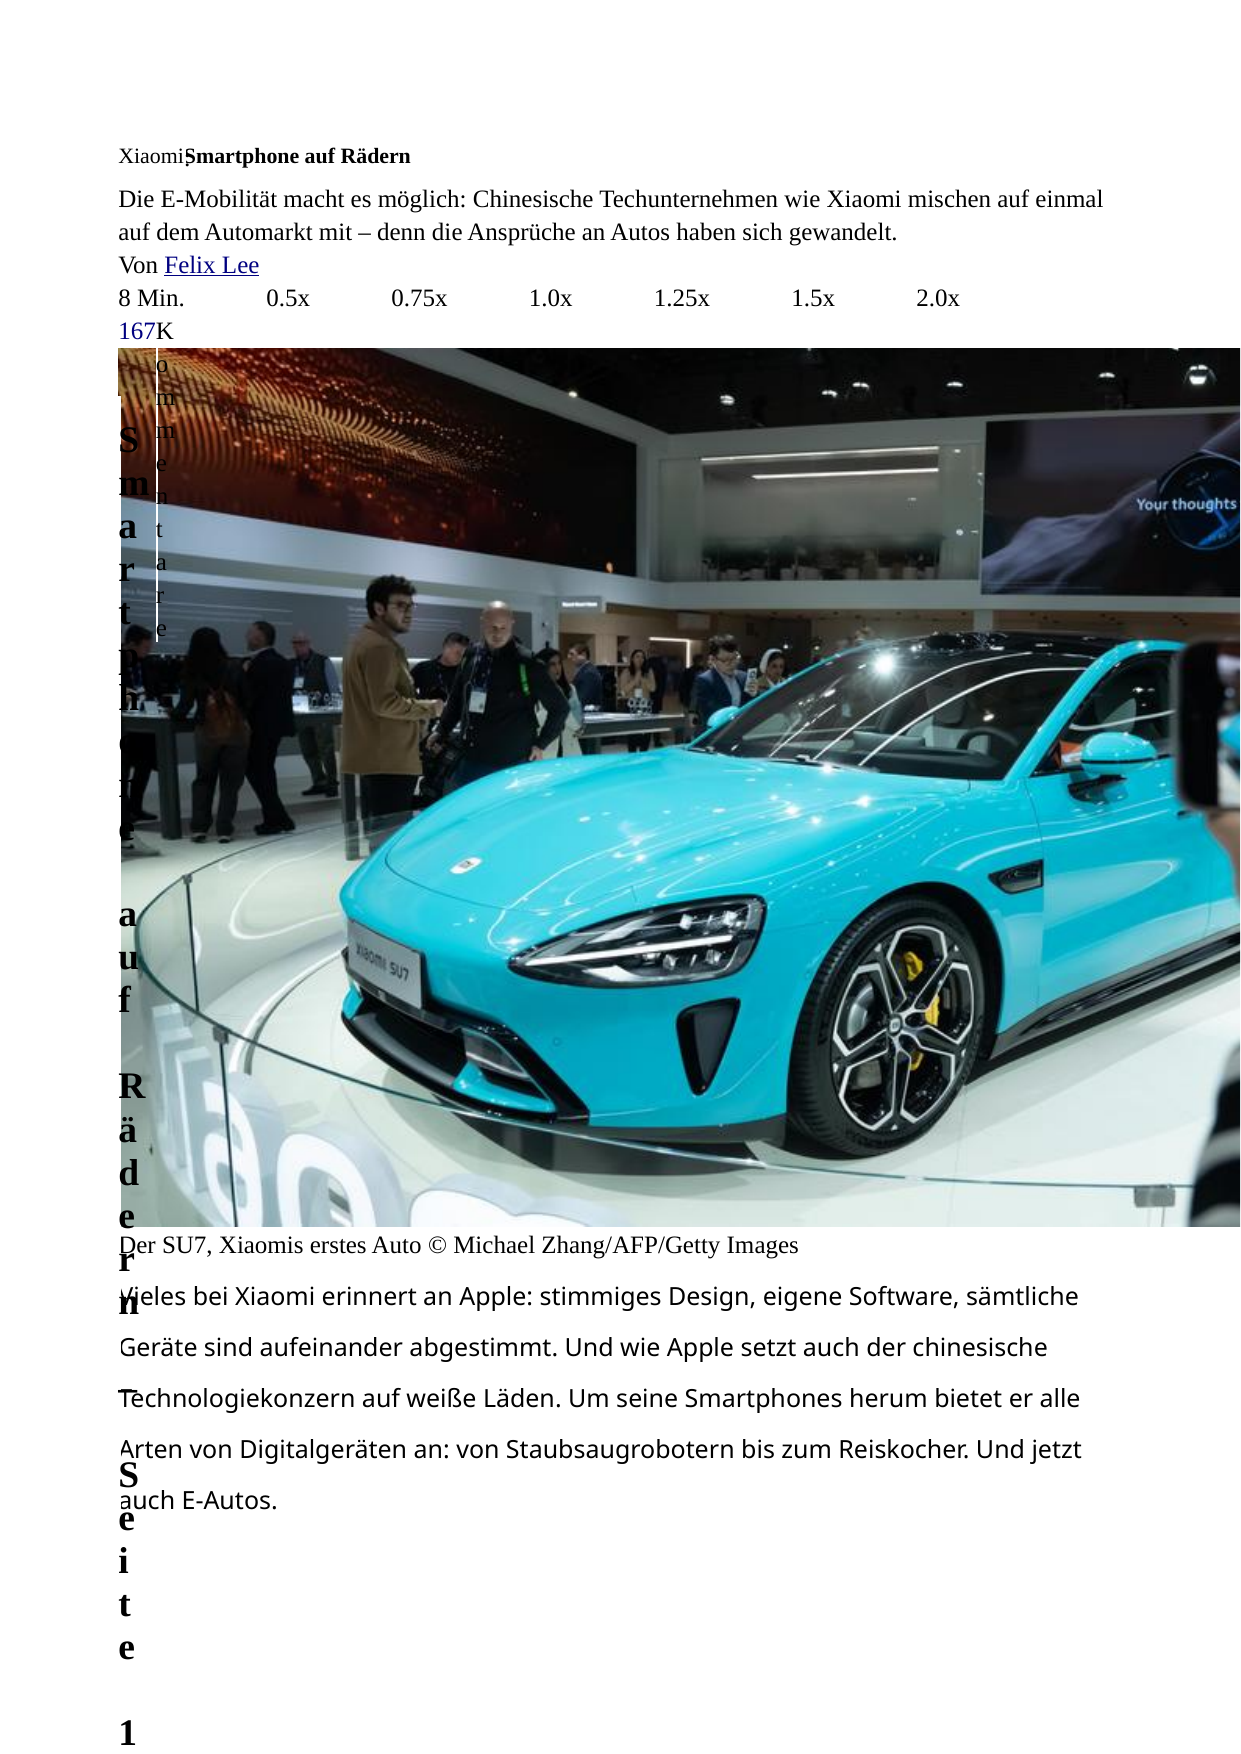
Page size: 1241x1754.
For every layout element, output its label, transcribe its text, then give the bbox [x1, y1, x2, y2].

text Die E-Mobilität macht es möglich: Chinesische Techunternehmen wie Xiaomi mischen auf einmal auf dem Automarkt mit – denn die Ansprüche an Autos haben sich gewandelt. [118, 184, 1122, 246]
text 167 [158, 316, 1122, 345]
text 167 [118, 316, 156, 345]
picture [126, 651, 132, 665]
text Von Felix Lee [118, 250, 1122, 279]
picture [121, 438, 133, 450]
subtitle XiaomiSmartphone auf Rädern [118, 143, 184, 168]
picture [125, 737, 130, 751]
text Der SU7, Xiaomis erstes Auto © Michael Zhang/​AFP/​Getty Images [121, 1231, 1122, 1259]
subtitle XiaomiSmartphone auf Rädern [186, 143, 1122, 168]
picture [121, 1126, 129, 1133]
picture [125, 1169, 131, 1183]
picture [121, 522, 129, 529]
text Vieles bei Xiaomi erinnert an Apple: stimmiges Design, eigene Software, sämtliche Geräte sind aufeinander abgestimmt. Und wie Apple setzt auch der chinesische Technologiekonzern auf weiße Läden. Um seine Smartphones herum bietet er alle Arten von Digitalgeräten an: von Staubsaugrobotern bis zum Reiskocher. Und jetzt auch E-Autos. [121, 1278, 1122, 1516]
text 8 Min. 0.5x 0.75x 1.0x 1.25x 1.5x 2.0x [118, 283, 1122, 312]
picture [121, 910, 129, 917]
picture [128, 1075, 135, 1086]
picture [118, 348, 1241, 1227]
